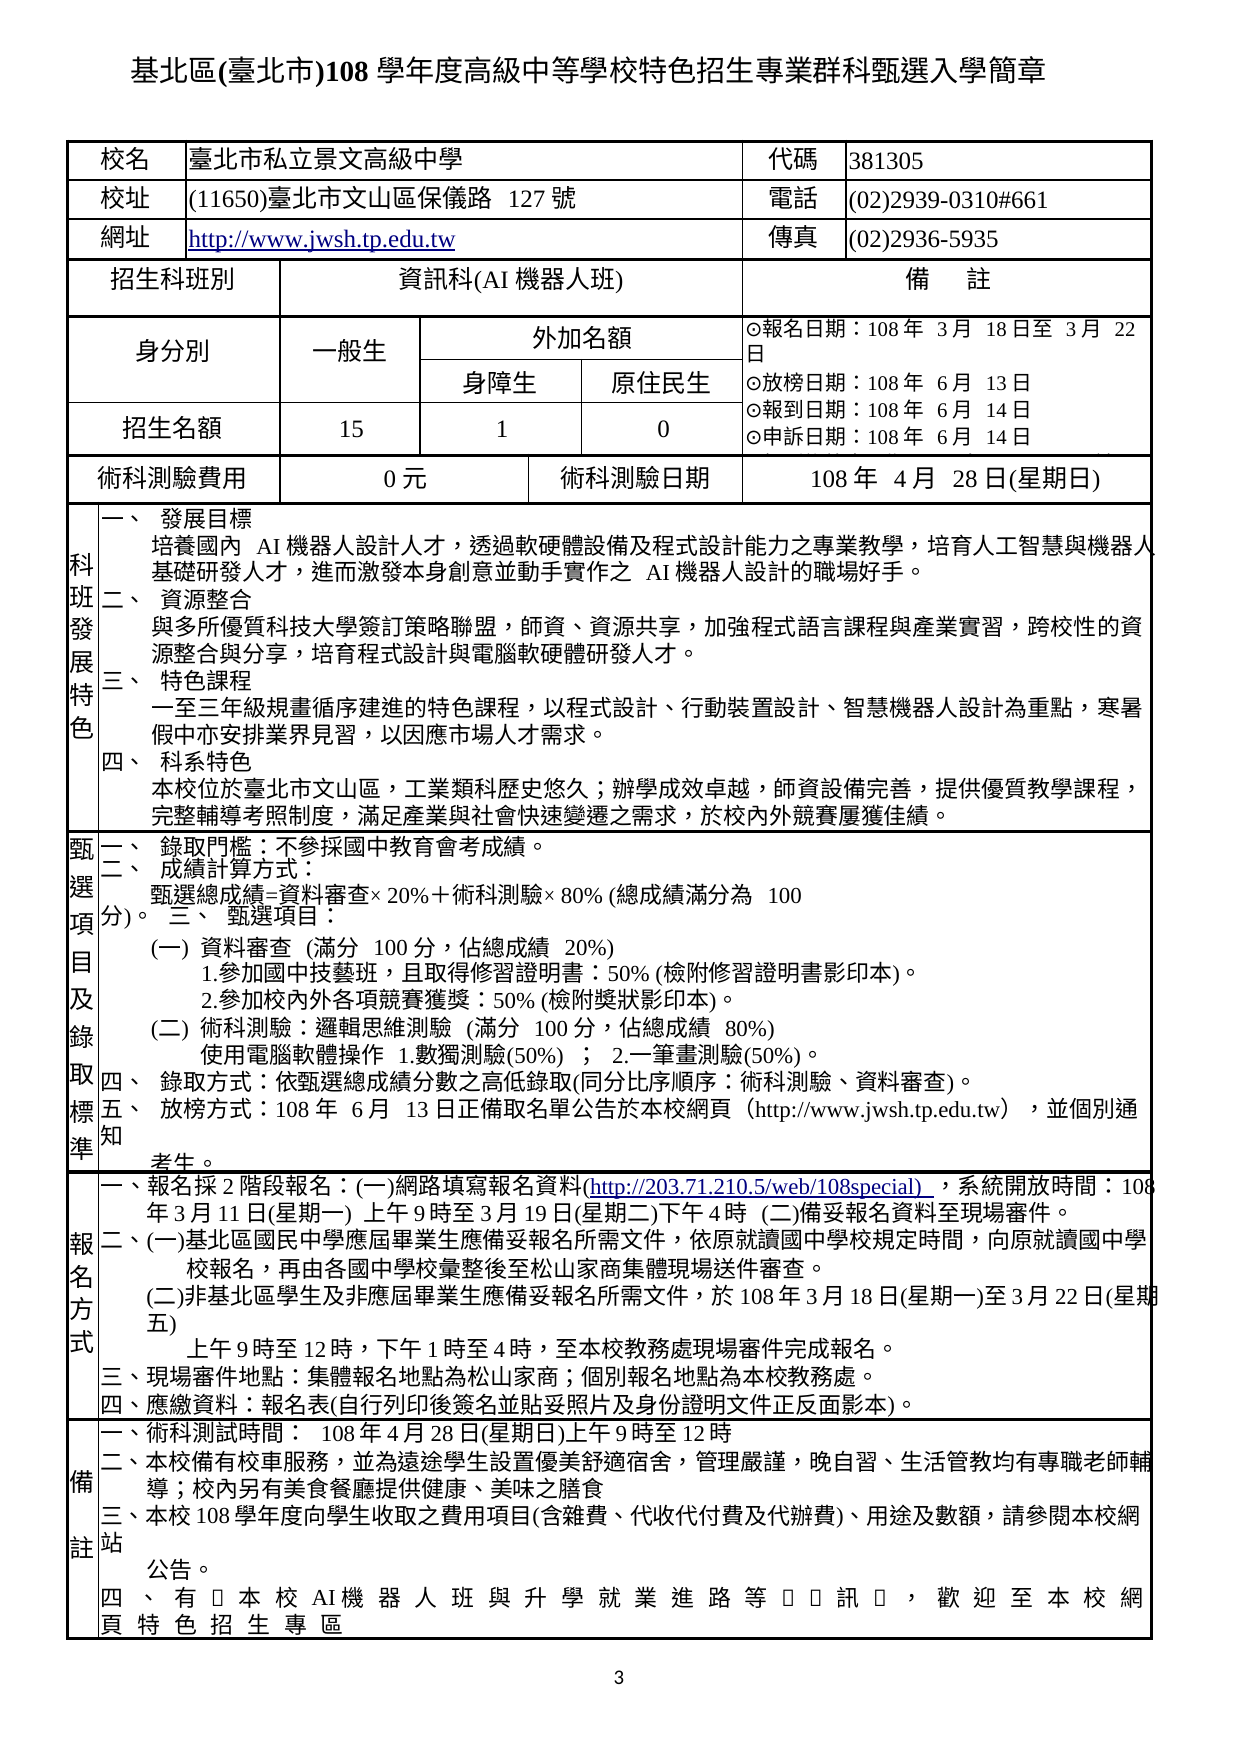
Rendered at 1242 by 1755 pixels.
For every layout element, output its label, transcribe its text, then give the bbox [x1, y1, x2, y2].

table_header 代碼 [743, 143, 845, 179]
table_cell (02)2939-0310#661 [847, 181, 1150, 218]
table_cell 術科測驗日期 [529, 457, 742, 502]
table_cell (02)2936-5935 [847, 220, 1150, 258]
table_cell 一、 發展目標 培養國內 AI 機器人設計人才，透過軟硬體設備及程式設計能力之專業教學，培育人工智慧與機器人 基礎研發人才，進而激發本身創意並動手實作之 AI 機器人設計的職場好手。 二、 資源整合 與多所優質科技大學簽訂策略聯盟，師資、資源共享，加強程式語言課程與產業實習，跨校性的資 源整合與分享，培育程式設計與電腦軟硬體研發人才。 三、 特色課程 一至三年級規畫循序建進的特色課程，以程式設計、行動裝置設計、智慧機器人設計為重點，寒暑 假中亦安排業界見習，以因應市場人才需求。 四、 科系特色 本校位於臺北市文山區，工業類科歷史悠久；辦學成效卓越，師資設備完善，提供優質教學課程， 完整輔導考照制度，滿足產業與社會快速變遷之需求，於校內外競賽屢獲佳績。 [99, 505, 1150, 830]
table_cell 招生科班別 [69, 261, 279, 315]
table_cell 一般生 [281, 318, 419, 402]
table_cell 術科測驗費用 [69, 457, 279, 502]
table_cell 一、 錄取門檻：不參採國中教育會考成績。 二、 成績計算方式： 甄選總成績=資料審查× 20%＋術科測驗× 80% (總成績滿分為 100 分)。 三、 甄選項目： (一) 資料審查 (滿分 100 分，佔總成績 20%) 1.參加國中技藝班，且取得修習證明書：50% (檢附修習證明書影印本)。 2.參加校內外各項競賽獲獎：50% (檢附奬狀影印本)。 (二) 術科測驗：邏輯思維測驗 (滿分 100 分，佔總成績 80%) 使用電腦軟體操作 1.數獨測驗(50%) ； 2.一筆畫測驗(50%)。 四、 錄取方式：依甄選總成績分數之高低錄取(同分比序順序：術科測驗、資料審查)。 五、 放榜方式：108 年 6 月 13 日正備取名單公告於本校網頁（http://www.jwsh.tp.edu.tw），並個別通知 考生。 [99, 833, 1150, 1170]
table_cell ⊙報名日期：108 年 3 月 18 日至 3 月 22 日 ⊙放榜日期：108 年 6 月 13 日 ⊙報到日期：108 年 6 月 14 日 ⊙申訴日期：108 年 6 月 14 日 ⊙報到後放棄日期：108 年 6 月 17 日前 [743, 318, 1150, 453]
table_cell 網址 [69, 220, 185, 258]
table_cell 外加名額 [421, 318, 742, 359]
table_cell 科 班 發 展 特 色 [69, 505, 98, 830]
table_cell 身分別 [69, 318, 279, 402]
table_cell http://www.jwsh.tp.edu.tw [187, 220, 742, 258]
table_cell 電話 [743, 181, 845, 218]
table_cell 備 註 [743, 261, 1150, 315]
table_cell 原住民生 [582, 360, 742, 402]
table_cell 108 年 4 月 28 日(星期日) [743, 457, 1150, 502]
table_cell 備 註 [69, 1421, 98, 1637]
table_cell 0 [582, 403, 742, 453]
table_cell (11650)臺北市文山區保儀路 127 號 [187, 181, 742, 218]
table_cell 身障生 [421, 360, 581, 402]
table_cell 一、術科測試時間： 108年4月28日(星期日)上午9時至12時 二、本校備有校車服務，並為遠途學生設置優美舒適宿舍，管理嚴謹，晚自習、生活管教均有專職老師輔 導；校內另有美食餐廳提供健康、美味之膳食 三、本校108學年度向學生收取之費用項目(含雜費、代收代付費及代辦費)、用途及數額，請參閱本校網站 公告。 四 、 有 關 本 校 AI 機 器 人 班 與 升 學 就 業 進 路 等 相 關 訊 息 ， 歡 迎 至 本 校 網 頁 特 色 招 生 專 區 (http://www.jwsh.tp.edu.tw/files/11-1000-2027.php)查詢。 五、有關本校特色招生評選方式如有未盡事宜或認定有所爭議時，由本校招生委員會會議決議之。 [99, 1421, 1150, 1637]
table_cell 資訊科(AI 機器人班) [281, 261, 742, 315]
table_cell 1 [421, 403, 581, 453]
table_cell 校址 [69, 181, 185, 218]
table_header 臺北市私立景文高級中學 [187, 143, 742, 179]
table_cell 0 元 [281, 457, 528, 502]
table_cell 15 [281, 403, 419, 453]
table_cell 傳真 [743, 220, 845, 258]
table_cell 一、報名採2階段報名：(一)網路填寫報名資料(http://203.71.210.5/web/108special) ，系統開放時間：108 年3月11日(星期一) 上午9時至3月19日(星期二)下午4時 (二)備妥報名資料至現場審件。 二、(一)基北區國民中學應屆畢業生應備妥報名所需文件，依原就讀國中學校規定時間，向原就讀國中學 校報名，再由各國中學校彙整後至松山家商集體現場送件審查。 (二)非基北區學生及非應屆畢業生應備妥報名所需文件，於108年3月18日(星期一)至3月22日(星期五) 上午9時至12時，下午1時至4時，至本校教務處現場審件完成報名。 三、現場審件地點：集體報名地點為松山家商；個別報名地點為本校教務處。 四、應繳資料：報名表(自行列印後簽名並貼妥照片及身份證明文件正反面影本)。 五、選繳資料：資料審查所需資料之附件影本 [99, 1174, 1150, 1417]
table_cell 報 名 方 式 [69, 1174, 98, 1417]
table_header 381305 [847, 143, 1150, 179]
table_header 校名 [69, 143, 185, 179]
table_cell 招生名額 [69, 403, 279, 453]
table_cell 甄 選 項 目 及 錄 取 標 準 [69, 833, 98, 1170]
